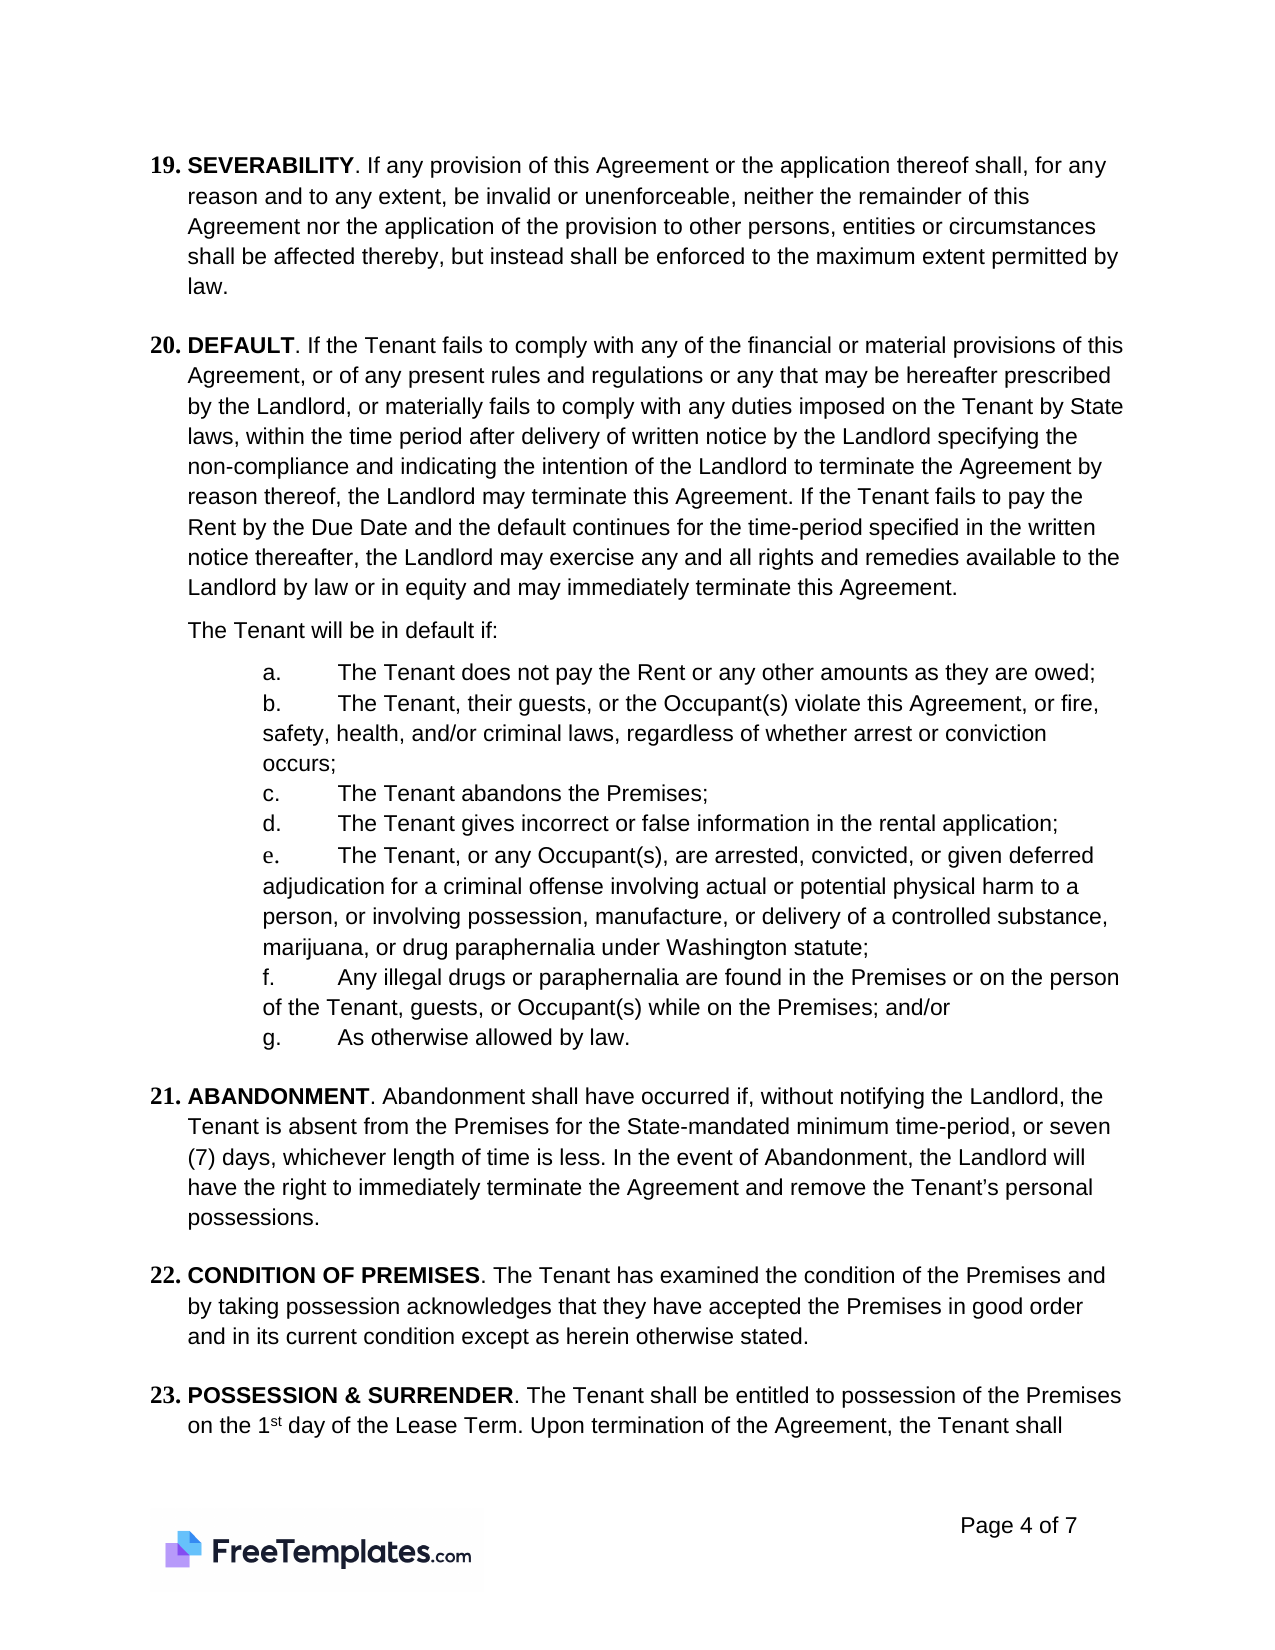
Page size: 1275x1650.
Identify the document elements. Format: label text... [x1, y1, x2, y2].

list ABANDONMENT. Abandonment shall have occurred if, without notifying the Landlord, the Tenant is absent from the Premises for the State-mandated minimum time-period, or seven (7) days, whichever length of time is less. In the event of Abandonment, the Landlord will have the right to immediately terminate the Agreement and remove the Tenant’s personal possessions. [150, 1081, 1125, 1230]
list DEFAULT. If the Tenant fails to comply with any of the financial or material provisions of this Agreement, or of any present rules and regulations or any that may be hereafter prescribed by the Landlord, or materially fails to comply with any duties imposed on the Tenant by State laws, within the time period after delivery of written notice by the Landlord specifying the non-compliance and indicating the intention of the Landlord to terminate the Agreement by reason thereof, the Landlord may terminate this Agreement. If the Tenant fails to pay the Rent by the Due Date and the default continues for the time-period specified in the written notice thereafter, the Landlord may exercise any and all rights and remedies available to the Landlord by law or in equity and may immediately terminate this Agreement. [150, 330, 1125, 600]
list CONDITION OF PREMISES. The Tenant has examined the condition of the Premises and by taking possession acknowledges that they have accepted the Premises in good order and in its current condition except as herein otherwise stated. [150, 1261, 1125, 1350]
list The Tenant, their guests, or the Occupant(s) violate this Agreement, or fire, safety, health, and/or criminal laws, regardless of whether arrest or conviction occurs; [262, 689, 1125, 776]
list The Tenant will be in default if: [187, 617, 1125, 643]
list As otherwise allowed by law. [262, 1024, 1125, 1051]
list The Tenant, or any Occupant(s), are arrested, convicted, or given deferred adjudication for a criminal offense involving actual or potential physical harm to a person, or involving possession, manufacture, or delivery of a controlled substance, marijuana, or drug paraphernalia under Washington statute; [262, 841, 1125, 960]
list POSSESSION & SURRENDER. The Tenant shall be entitled to possession of the Premises on the 1st day of the Lease Term. Upon termination of the Agreement, the Tenant shall [150, 1380, 1125, 1439]
list Any illegal drugs or paraphernalia are found in the Premises or on the person of the Tenant, guests, or Occupant(s) while on the Premises; and/or [262, 964, 1125, 1020]
list The Tenant abandons the Premises; [262, 780, 1125, 806]
list The Tenant gives incorrect or false information in the rental application; [262, 810, 1125, 837]
list The Tenant does not pay the Rent or any other amounts as they are owed; [262, 659, 1125, 686]
list SEVERABILITY. If any provision of this Agreement or the application thereof shall, for any reason and to any extent, be invalid or unenforceable, neither the remainder of this Agreement nor the application of the provision to other persons, entities or circumstances shall be affected thereby, but instead shall be enforced to the maximum extent permitted by law. [150, 150, 1125, 299]
